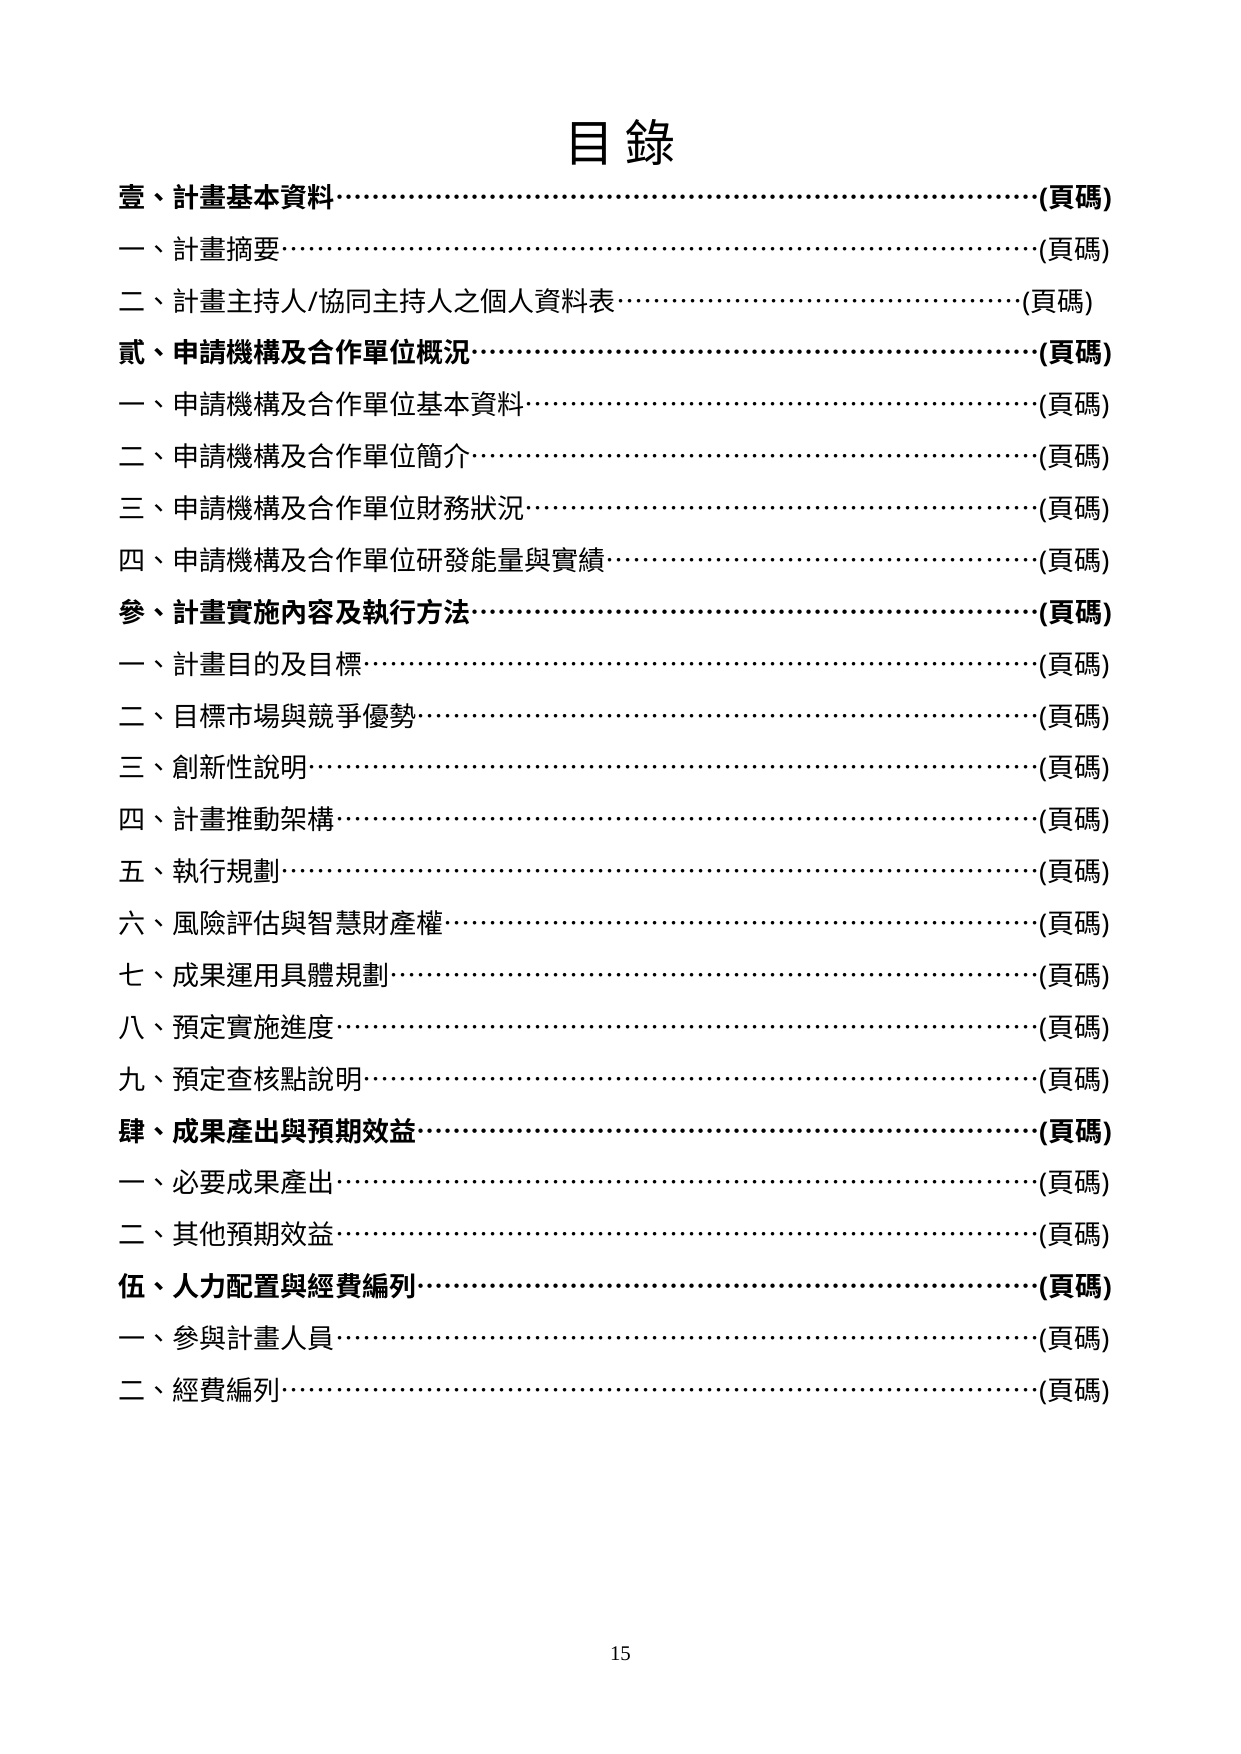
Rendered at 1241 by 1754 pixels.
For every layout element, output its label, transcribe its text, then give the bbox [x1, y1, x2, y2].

text 三、申請機構及合作單位財務狀況…………………………………………………(頁碼) [118, 487, 1122, 526]
text 四、申請機構及合作單位研發能量與實績…………………………………………(頁碼) [118, 539, 1122, 578]
text 壹、計畫基本資料……………………………………………………………………(頁碼) [118, 176, 1122, 215]
text 二、其他預期效益……………………………………………………………………(頁碼) [118, 1213, 1122, 1253]
text 六、風險評估與智慧財產權…………………………………………………………(頁碼) [118, 902, 1122, 941]
text 目 錄 [118, 103, 1122, 176]
text 一、計畫目的及目標…………………………………………………………………(頁碼) [118, 643, 1122, 682]
text 七、成果運用具體規劃………………………………………………………………(頁碼) [118, 954, 1122, 993]
text 一、參與計畫人員……………………………………………………………………(頁碼) [118, 1317, 1122, 1356]
text 二、計畫主持人/協同主持人之個人資料表………………………………………(頁碼) [118, 279, 1122, 319]
text 二、目標市場與競爭優勢……………………………………………………………(頁碼) [118, 694, 1122, 734]
text 二、申請機構及合作單位簡介………………………………………………………(頁碼) [118, 435, 1122, 474]
text 一、申請機構及合作單位基本資料…………………………………………………(頁碼) [118, 383, 1122, 423]
text 一、計畫摘要…………………………………………………………………………(頁碼) [118, 228, 1122, 267]
text 五、執行規劃…………………………………………………………………………(頁碼) [118, 850, 1122, 889]
text 三、創新性說明………………………………………………………………………(頁碼) [118, 746, 1122, 786]
text 四、計畫推動架構……………………………………………………………………(頁碼) [118, 798, 1122, 838]
text 八、預定實施進度……………………………………………………………………(頁碼) [118, 1006, 1122, 1045]
text 肆、成果產出與預期效益……………………………………………………………(頁碼) [118, 1109, 1122, 1149]
text 伍、人力配置與經費編列……………………………………………………………(頁碼) [118, 1265, 1122, 1304]
text 九、預定查核點說明…………………………………………………………………(頁碼) [118, 1058, 1122, 1097]
text 參、計畫實施內容及執行方法………………………………………………………(頁碼) [118, 591, 1122, 630]
text 二、經費編列…………………………………………………………………………(頁碼) [118, 1369, 1122, 1408]
text 貳、申請機構及合作單位概況………………………………………………………(頁碼) [118, 331, 1122, 371]
text 一、必要成果產出……………………………………………………………………(頁碼) [118, 1161, 1122, 1201]
